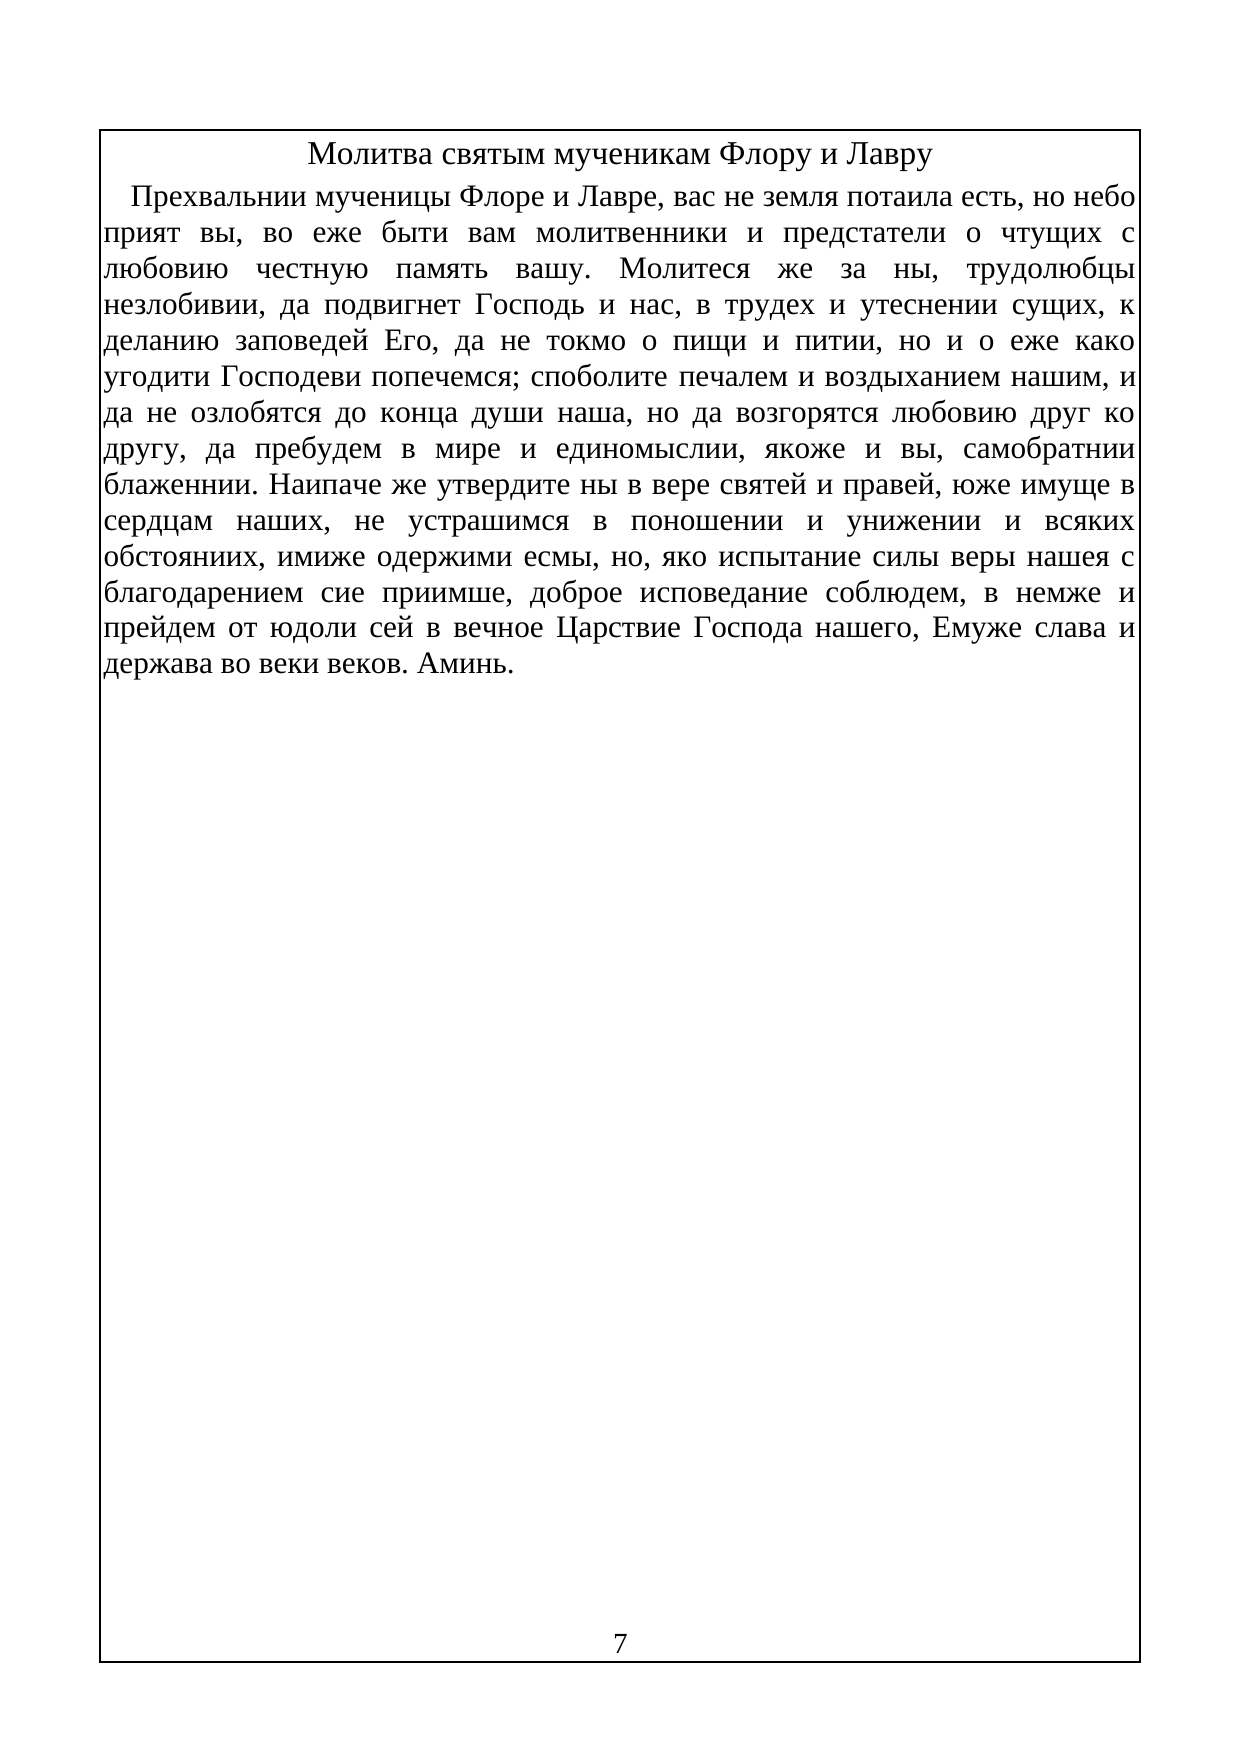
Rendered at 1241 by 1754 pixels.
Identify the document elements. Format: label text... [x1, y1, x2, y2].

subtitle Молитва святым мученикам Флору и Лавру [103, 133, 1137, 171]
text Прехвальнии мученицы Флоре и Лавре, вас не земля потаила есть, но небо прият вы, во еже быти вам молитвенники и предстатели о чтущих с любовию честную память вашу. Молитеся же за ны, трудолюбцы незлобивии, да подвигнет Господь и нас, в трудех и утеснении сущих, к деланию заповедей Его, да не токмо о пищи и питии, но и о еже како угодити Господеви попечемся; споболите печалем и воздыханием нашим, и да не озлобятся до конца души наша, но да возгорятся любовию друг ко другу, да пребудем в мире и единомыслии, якоже и вы, самобратнии блаженнии. Наипаче же утвердите ны в вере святей и правей, юже имуще в сердцам наших, не устрашимся в поношении и унижении и всяких обстояниих, имиже одержими есмы, но, яко испытание силы веры нашея с благодарением сие приимше, доброе исповедание соблюдем, в немже и прейдем от юдоли сей в вечное Царствие Господа нашего, Емуже слава и держава во веки веков. Аминь. [103, 177, 1137, 681]
